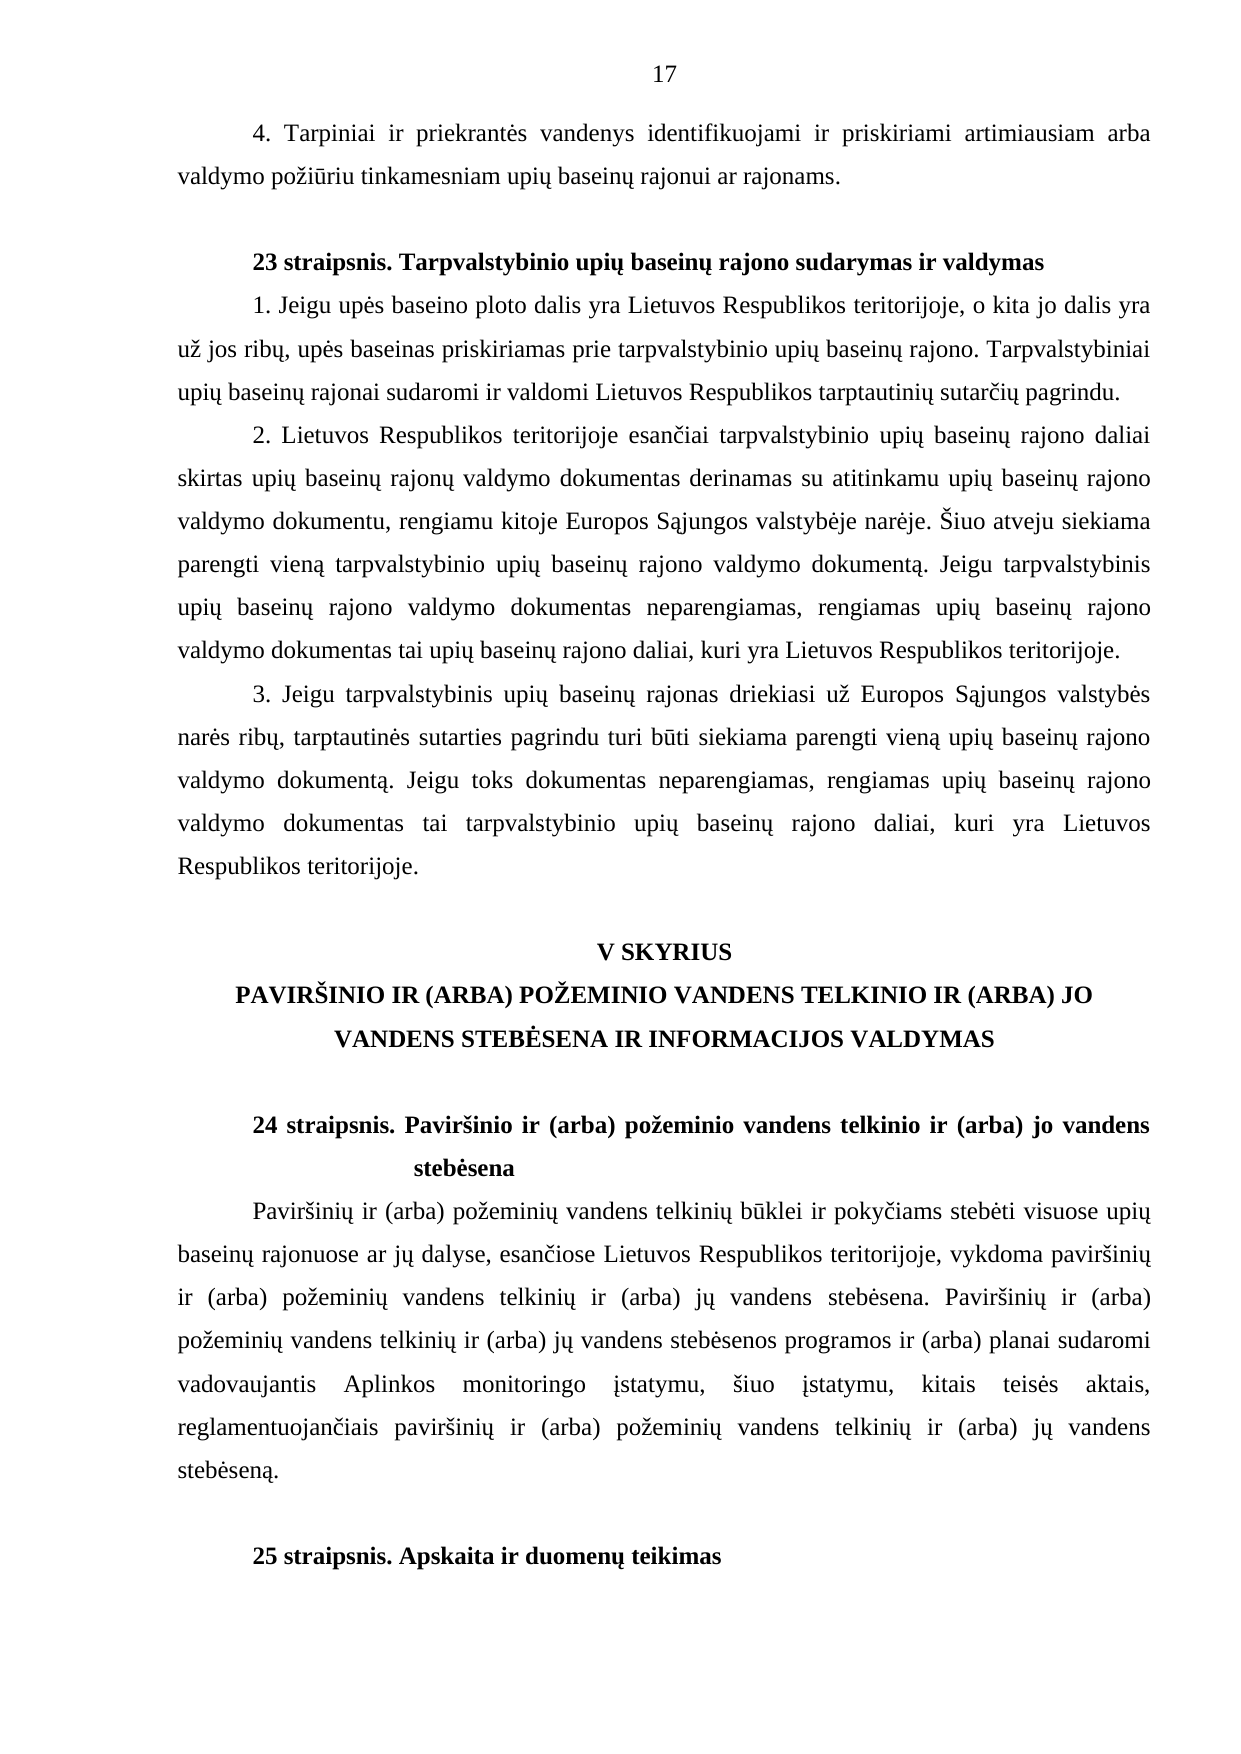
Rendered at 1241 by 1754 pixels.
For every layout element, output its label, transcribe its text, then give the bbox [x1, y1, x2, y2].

text Paviršinių ir (arba) požeminių vandens telkinių būklei ir pokyčiams stebėti visuose upių baseinų rajonuose ar jų dalyse, esančiose Lietuvos Respublikos teritorijoje, vykdoma paviršinių ir (arba) požeminių vandens telkinių ir (arba) jų vandens stebėsena. Paviršinių ir (arba) požeminių vandens telkinių ir (arba) jų vandens stebėsenos programos ir (arba) planai sudaromi vadovaujantis Aplinkos monitoringo įstatymu, šiuo įstatymu, kitais teisės aktais, reglamentuojančiais paviršinių ir (arba) požeminių vandens telkinių ir (arba) jų vandens stebėseną. [177, 1196, 1152, 1484]
text 1. Jeigu upės baseino ploto dalis yra Lietuvos Respublikos teritorijoje, o kita jo dalis yra už jos ribų, upės baseinas priskiriamas prie tarpvalstybinio upių baseinų rajono. Tarpvalstybiniai upių baseinų rajonai sudaromi ir valdomi Lietuvos Respublikos tarptautinių sutarčių pagrindu. [177, 291, 1152, 406]
text PAVIRŠINIO IR (ARBA) POŽEMINIO VANDENS TELKINIO IR (ARBA) JO VANDENS STEBĖSENA IR INFORMACIJOS VALDYMAS [177, 981, 1152, 1052]
text 23 straipsnis. Tarpvalstybinio upių baseinų rajono sudarymas ir valdymas [177, 247, 1152, 276]
text 25 straipsnis. Apskaita ir duomenų teikimas [177, 1541, 1152, 1570]
text 24 straipsnis. Paviršinio ir (arba) požeminio vandens telkinio ir (arba) jo vandens stebėsena [252, 1110, 1152, 1182]
text 3. Jeigu tarpvalstybinis upių baseinų rajonas driekiasi už Europos Sąjungos valstybės narės ribų, tarptautinės sutarties pagrindu turi būti siekiama parengti vieną upių baseinų rajono valdymo dokumentą. Jeigu toks dokumentas neparengiamas, rengiamas upių baseinų rajono valdymo dokumentas tai tarpvalstybinio upių baseinų rajono daliai, kuri yra Lietuvos Respublikos teritorijoje. [177, 679, 1152, 880]
text V SKYRIUS [177, 937, 1152, 966]
text 2. Lietuvos Respublikos teritorijoje esančiai tarpvalstybinio upių baseinų rajono daliai skirtas upių baseinų rajonų valdymo dokumentas derinamas su atitinkamu upių baseinų rajono valdymo dokumentu, rengiamu kitoje Europos Sąjungos valstybėje narėje. Šiuo atveju siekiama parengti vieną tarpvalstybinio upių baseinų rajono valdymo dokumentą. Jeigu tarpvalstybinis upių baseinų rajono valdymo dokumentas neparengiamas, rengiamas upių baseinų rajono valdymo dokumentas tai upių baseinų rajono daliai, kuri yra Lietuvos Respublikos teritorijoje. [177, 420, 1152, 664]
text 4. Tarpiniai ir priekrantės vandenys identifikuojami ir priskiriami artimiausiam arba valdymo požiūriu tinkamesniam upių baseinų rajonui ar rajonams. [177, 118, 1152, 190]
